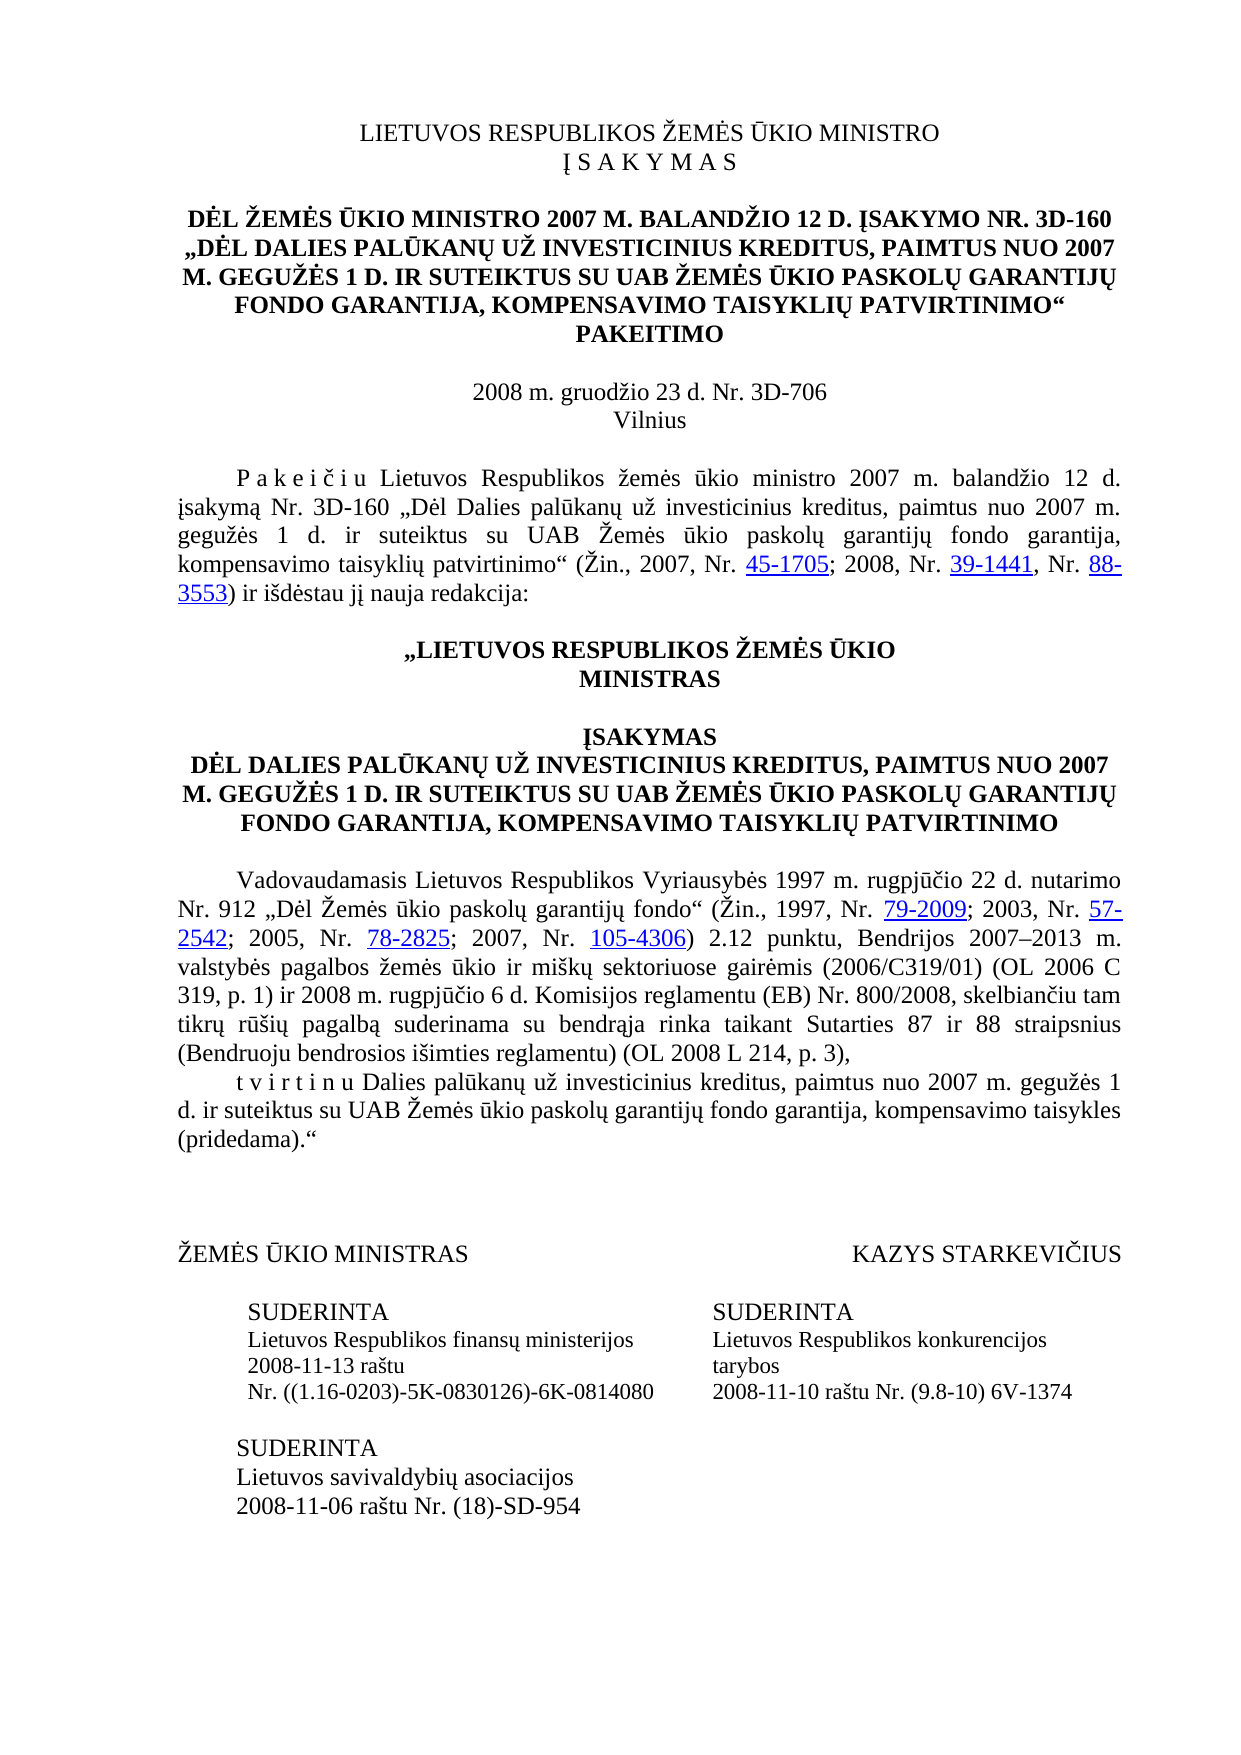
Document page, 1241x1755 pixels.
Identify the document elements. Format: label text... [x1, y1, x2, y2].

table_header SUDERINTA [177, 1297, 701, 1326]
text ĮSAKYMAS [177, 147, 1122, 176]
text ĮSAKYMAS [177, 722, 1122, 751]
text Vadovaudamasis Lietuvos Respublikos Vyriausybės 1997 m. rugpjūčio 22 d. nutarimo Nr. 912 „Dėl Žemės ūkio paskolų garantijų fondo“ (Žin., 1997, Nr. 79-2009; 2003, Nr. 57-2542; 2005, Nr. 78-2825; 2007, Nr. 105-4306) 2.12 punktu, Bendrijos 2007–2013 m. valstybės pagalbos žemės ūkio ir miškų sektoriuose gairėmis (2006/C319/01) (OL 2006 C 319, p. 1) ir 2008 m. rugpjūčio 6 d. Komisijos reglamentu (EB) Nr. 800/2008, skelbiančiu tam tikrų rūšių pagalbą suderinama su bendrąja rinka taikant Sutarties 87 ir 88 straipsnius (Bendruoju bendrosios išimties reglamentu) (OL 2008 L 214, p. 3), [177, 866, 1122, 1067]
text tvirtinu Dalies palūkanų už investicinius kreditus, paimtus nuo 2007 m. gegužės 1 d. ir suteiktus su UAB Žemės ūkio paskolų garantijų fondo garantija, kompensavimo taisykles (pridedama).“ [177, 1067, 1122, 1153]
table_header SUDERINTA [701, 1297, 1122, 1326]
table_cell Lietuvos Respublikos konkurencijos tarybos 2008-11-10 raštu Nr. (9.8-10) 6V-1374 [701, 1326, 1122, 1405]
text „LIETUVOS RESPUBLIKOS ŽEMĖS ŪKIO [177, 636, 1122, 664]
text Lietuvos savivaldybių asociacijos [177, 1462, 1122, 1491]
table_cell Lietuvos Respublikos finansų ministerijos 2008-11-13 raštu Nr. ((1.16-0203)-5K-0830126)-6K-0814080 [177, 1326, 701, 1405]
text DĖL ŽEMĖS ŪKIO MINISTRO 2007 M. BALANDŽIO 12 D. ĮSAKYMO NR. 3D-160 „DĖL DALIES PALŪKANŲ UŽ INVESTICINIUS KREDITUS, PAIMTUS NUO 2007 M. GEGUŽĖS 1 D. IR SUTEIKTUS SU UAB ŽEMĖS ŪKIO PASKOLŲ GARANTIJŲ FONDO GARANTIJA, KOMPENSAVIMO TAISYKLIŲ PATVIRTINIMO“ PAKEITIMO [177, 204, 1122, 348]
text MINISTRAS [177, 664, 1122, 693]
text DĖL DALIES PALŪKANŲ UŽ INVESTICINIUS KREDITUS, PAIMTUS NUO 2007 M. GEGUŽĖS 1 D. IR SUTEIKTUS SU UAB ŽEMĖS ŪKIO PASKOLŲ GARANTIJŲ FONDO GARANTIJA, KOMPENSAVIMO TAISYKLIŲ PATVIRTINIMO [177, 751, 1122, 837]
text 2008 m. gruodžio 23 d. Nr. 3D-706 [177, 377, 1122, 406]
text ŽEMĖS ŪKIO MINISTRAS KAZYS STARKEVIČIUS [177, 1239, 1122, 1268]
text Pakeičiu Lietuvos Respublikos žemės ūkio ministro 2007 m. balandžio 12 d. įsakymą Nr. 3D-160 „Dėl Dalies palūkanų už investicinius kreditus, paimtus nuo 2007 m. gegužės 1 d. ir suteiktus su UAB Žemės ūkio paskolų garantijų fondo garantija, kompensavimo taisyklių patvirtinimo“ (Žin., 2007, Nr. 45-1705; 2008, Nr. 39-1441, Nr. 88-3553) ir išdėstau jį nauja redakcija: [177, 463, 1122, 607]
text LIETUVOS RESPUBLIKOS ŽEMĖS ŪKIO MINISTRO [177, 118, 1122, 147]
text Vilnius [177, 406, 1122, 434]
text 2008-11-06 raštu Nr. (18)-SD-954 [177, 1491, 1122, 1520]
text SUDERINTA [177, 1433, 1122, 1462]
